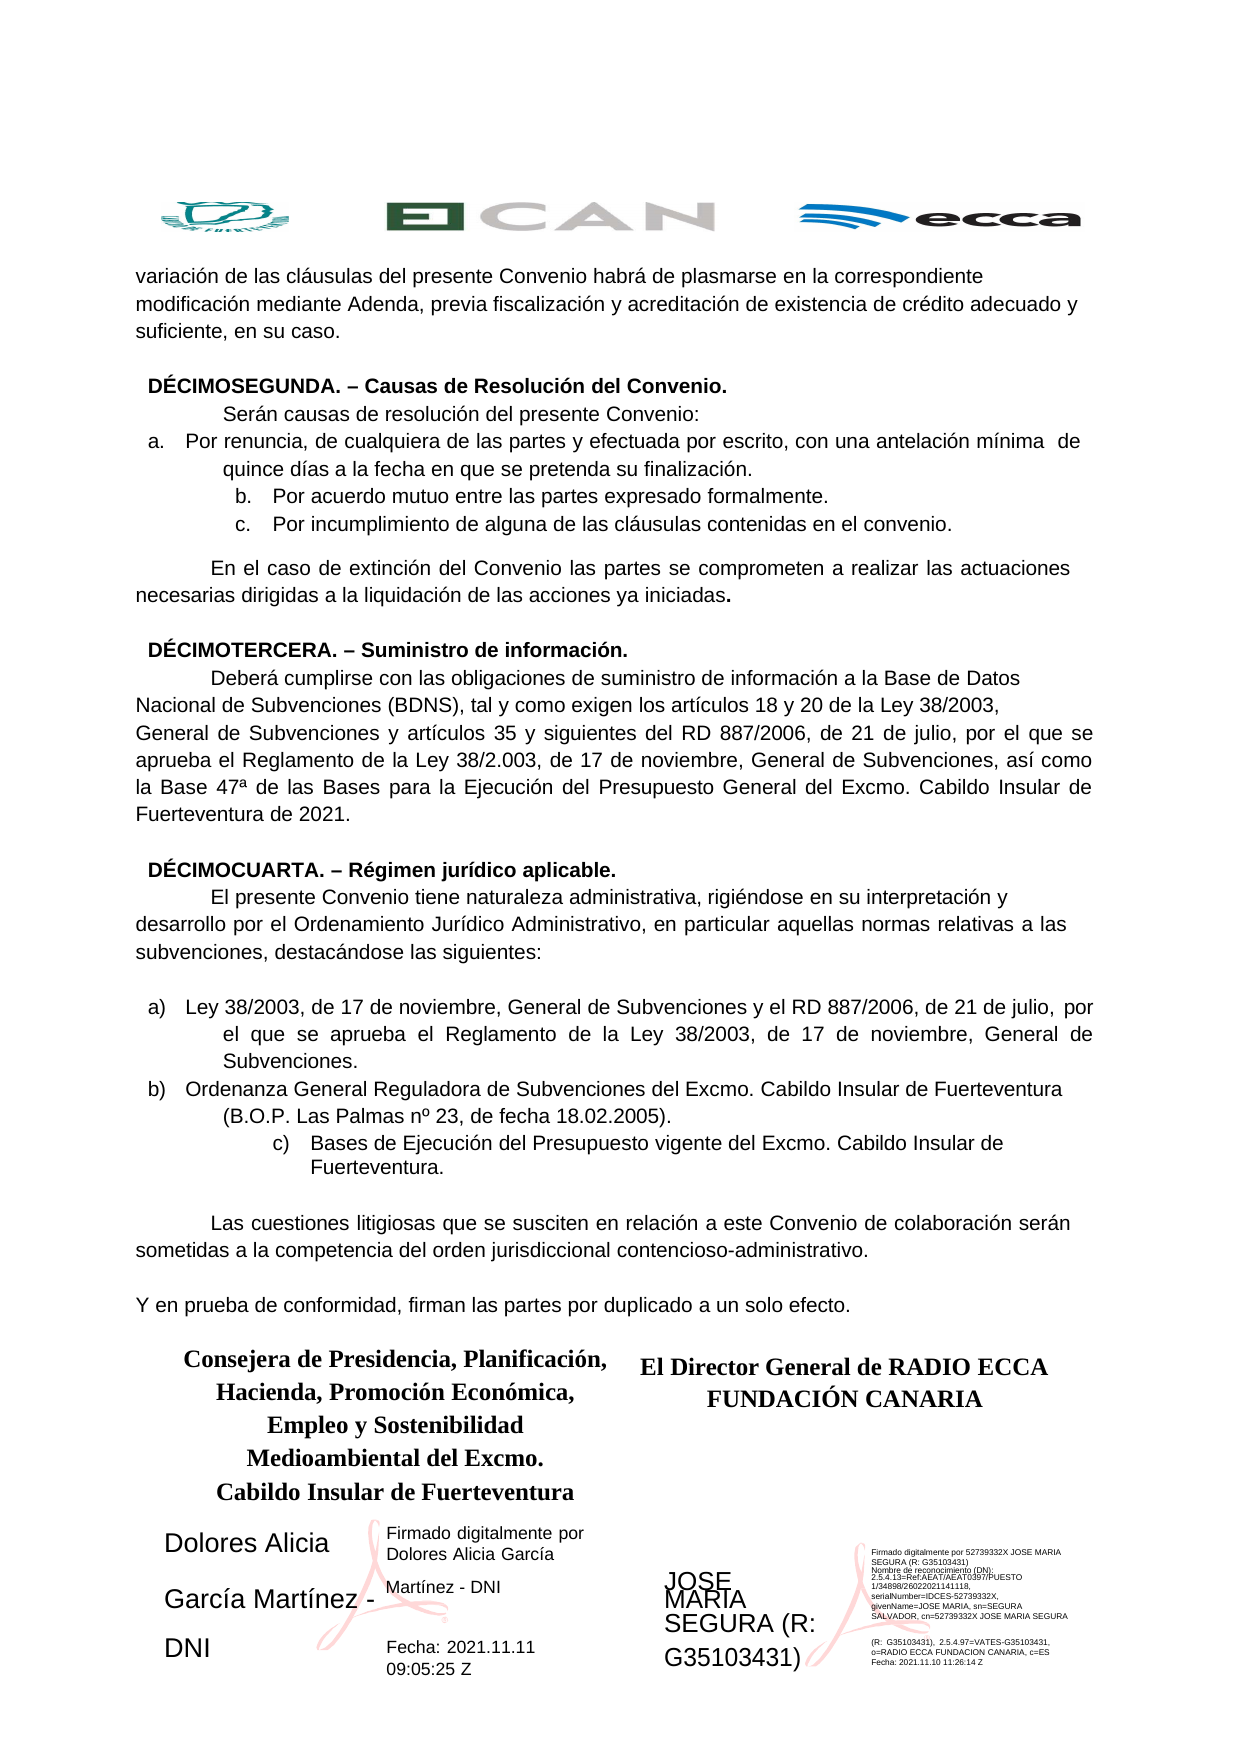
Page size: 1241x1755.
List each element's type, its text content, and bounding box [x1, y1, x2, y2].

list Por acuerdo mutuo entre las partes expresado formalmente. [235, 484, 1105, 508]
text 09:05:25 Z [386, 1659, 537, 1679]
subtitle G35103431) [664, 1642, 808, 1672]
text Y en prueba de conformidad, firman las partes por duplicado a un solo efecto. [135, 1293, 1105, 1317]
list Por incumplimiento de alguna de las cláusulas contenidas en el convenio. [235, 511, 1105, 535]
text El Director General de RADIO ECCA FUNDACIÓN CANARIA [640, 1352, 1051, 1413]
text SEGURA (R: [785, 1613, 821, 1637]
text Nombre de reconocimiento (DN): [871, 1568, 974, 1575]
picture [161, 202, 289, 232]
text El presente Convenio tiene naturaleza administrativa, rigiéndose en su interpretación y desarrollo por el Ordenamiento Jurídico Administrativo, en particular aquellas normas relativas a las subvenciones, destacándose las siguientes: [135, 885, 1093, 963]
text General de Subvenciones y artículos 35 y siguientes del RD 887/2006, de 21 de julio, por el que se aprueba el Reglamento de la Ley 38/2.003, de 17 de noviembre, General de Subvenciones, así como la Base 47ª de las Bases para la Ejecución del Presupuesto General del Excmo. Cabildo Insular de Fuerteventura de 2021. [135, 720, 1093, 826]
text García Martínez - Martínez - DNI [164, 1577, 366, 1614]
subtitle DÉCIMOCUARTA. – Régimen jurídico aplicable. [148, 857, 1105, 881]
list Por renuncia, de cualquiera de las partes y efectuada por escrito, con una antelación mínima de quince días a la fecha en que se pretenda su finalización. [148, 429, 1093, 480]
text Firmado digitalmente por 52739332X JOSE MARIA SEGURA (R: G35103431) [871, 1548, 1062, 1568]
list Bases de Ejecución del Presupuesto vigente del Excmo. Cabildo Insular de Fuerteventura. [272, 1132, 1105, 1179]
list Ley 38/2003, de 17 de noviembre, General de Subvenciones y el RD 887/2006, de 21 de julio, por el que se aprueba el Reglamento de la Ley 38/2003, de 17 de noviembre, General de Subvenciones. [148, 995, 1093, 1073]
text Fecha: 2021.11.11 [386, 1637, 537, 1657]
text Cabildo Insular de Fuerteventura [181, 1477, 609, 1505]
text Dolores Alicia [164, 1537, 331, 1556]
subtitle DÉCIMOTERCERA. – Suministro de información. [148, 638, 1105, 662]
text Deberá cumplirse con las obligaciones de suministro de información a la Base de Datos Nacional de Subvenciones (BDNS), tal y como exigen los artículos 18 y 20 de la Ley 38/2003, [135, 665, 1068, 717]
subtitle Consejera de Presidencia, Planificación, Hacienda, Promoción Económica, Empleo y Sostenibilidad Medioambiental del Excmo. [181, 1344, 609, 1472]
text (R: G35103431), 2.5.4.97=VATES-G35103431, o=RADIO ECCA FUNDACION CANARIA, c=ES Fecha: 2021.11.10 11:26:14 Z [871, 1637, 1050, 1667]
text Serán causas de resolución del presente Convenio: [223, 402, 1105, 426]
picture [384, 202, 719, 232]
subtitle DÉCIMOSEGUNDA. – Causas de Resolución del Convenio. [148, 374, 1105, 398]
text Firmado digitalmente por Dolores Alicia García [386, 1522, 586, 1564]
text Nombre de reconocimiento (DN): [990, 1568, 1105, 1575]
text variación de las cláusulas del presente Convenio habrá de plasmarse en la correspondiente modificación mediante Adenda, previa fiscalización y acreditación de existencia de crédito adecuado y suficiente, en su caso. [135, 264, 1093, 343]
list Ordenanza General Reguladora de Subvenciones del Excmo. Cabildo Insular de Fuerteventura (B.O.P. Las Palmas nº 23, de fecha 18.02.2005). [148, 1077, 1093, 1128]
text En el caso de extinción del Convenio las partes se comprometen a realizar las actuaciones necesarias dirigidas a la liquidación de las acciones ya iniciadas. [135, 556, 1093, 607]
text 2.5.4.13=Ref:AEAT/AEAT0397/PUESTO [871, 1577, 1105, 1581]
text SEGURA (R: [664, 1613, 787, 1637]
text serialNumber=IDCES-52739332X, givenName=JOSE MARIA, sn=SEGURA SALVADOR, cn=52739332X JOSE MARIA SEGURA [871, 1591, 1069, 1621]
picture [793, 202, 1085, 232]
text 1/34898/26022021141118, [871, 1581, 1105, 1591]
text García Martínez - Martínez - DNI [356, 1577, 400, 1614]
subtitle JOSE MARIA [664, 1577, 821, 1612]
subtitle DNI [164, 1637, 361, 1662]
text Las cuestiones litigiosas que se susciten en relación a este Convenio de colaboración serán sometidas a la competencia del orden jurisdiccional contencioso-administrativo. [135, 1211, 1093, 1262]
text García Martínez - Martínez - DNI [385, 1577, 503, 1614]
